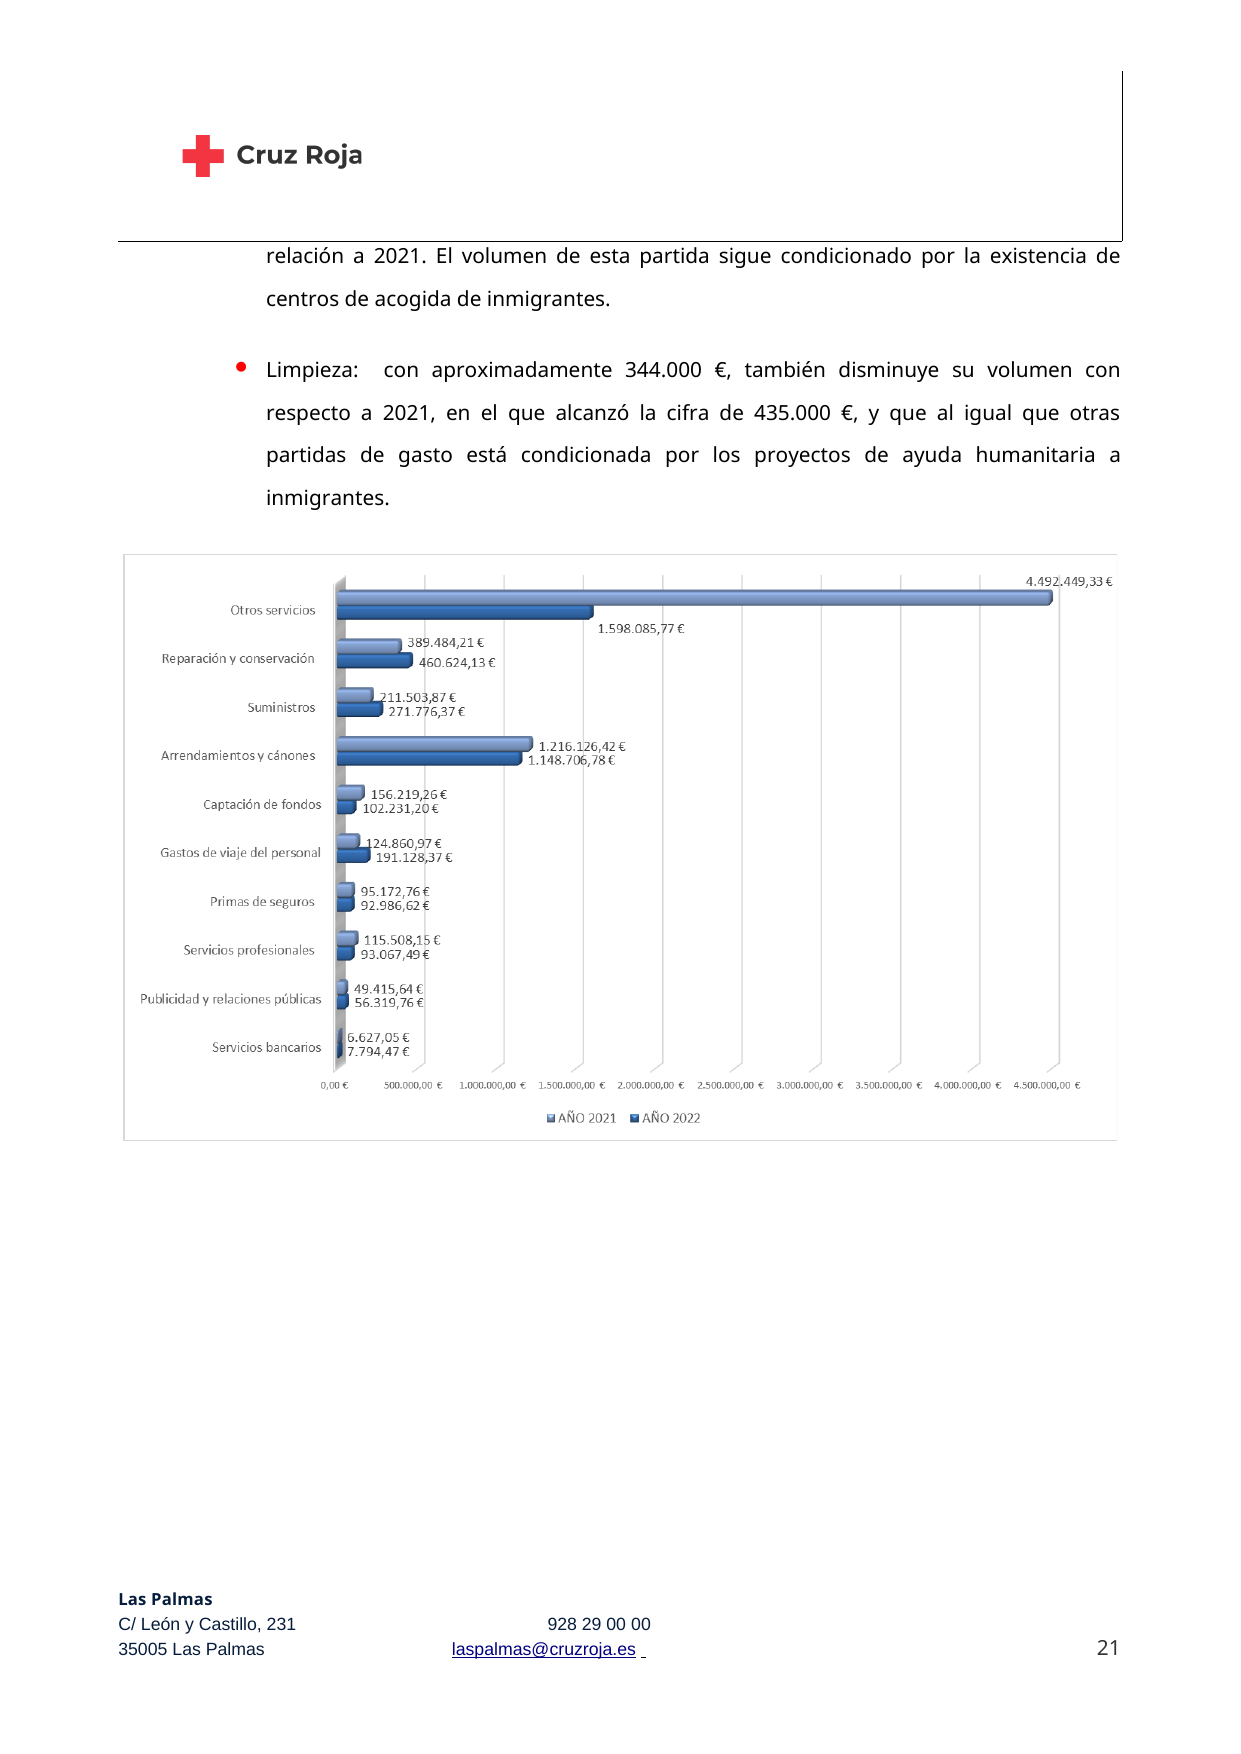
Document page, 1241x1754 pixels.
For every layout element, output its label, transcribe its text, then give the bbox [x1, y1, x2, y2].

list Limpieza: con aproximadamente 344.000 €, también disminuye su volumen con respecto a 2021, en el que alcanzó la cifra de 435.000 €, y que al igual que otras partidas de gasto está condicionada por los proyectos de ayuda humanitaria a inmigrantes. [236, 355, 1122, 511]
list relación a 2021. El volumen de esta partida sigue condicionado por la existencia de centros de acogida de inmigrantes. [236, 241, 1122, 312]
